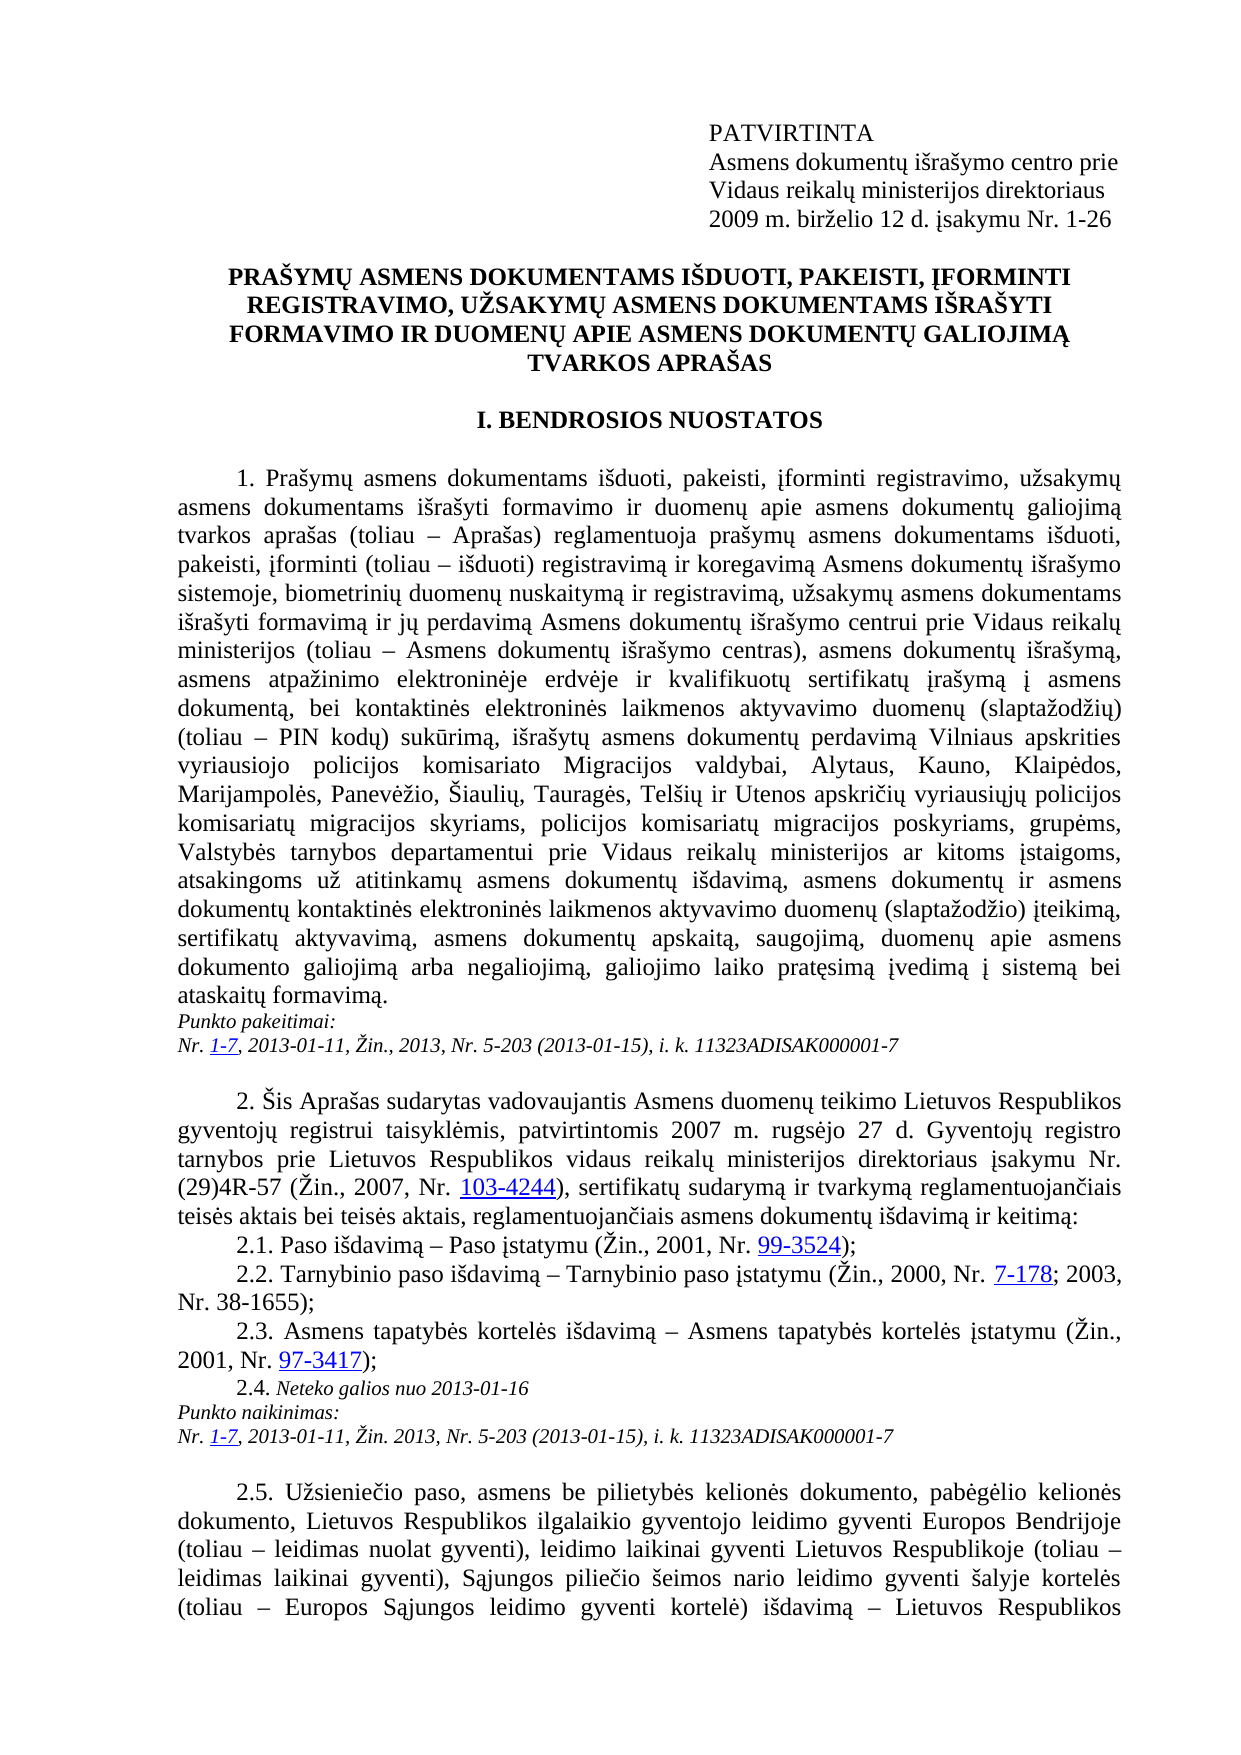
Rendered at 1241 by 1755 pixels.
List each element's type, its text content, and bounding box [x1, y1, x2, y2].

text 2.4. Neteko galios nuo 2013-01-16 [177, 1374, 1122, 1400]
text 2.3. Asmens tapatybės kortelės išdavimą – Asmens tapatybės kortelės įstatymu (Žin., 2001, Nr. 97-3417); [177, 1316, 1122, 1374]
text 2.2. Tarnybinio paso išdavimą – Tarnybinio paso įstatymu (Žin., 2000, Nr. 7-178; 2003, Nr. 38-1655); [177, 1259, 1122, 1316]
text 2.1. Paso išdavimą – Paso įstatymu (Žin., 2001, Nr. 99-3524); [177, 1230, 1122, 1259]
text 2.5. Užsieniečio paso, asmens be pilietybės kelionės dokumento, pabėgėlio kelionės dokumento, Lietuvos Respublikos ilgalaikio gyventojo leidimo gyventi Europos Bendrijoje (toliau – leidimas nuolat gyventi), leidimo laikinai gyventi Lietuvos Respublikoje (toliau – leidimas laikinai gyventi), Sąjungos piliečio šeimos nario leidimo gyventi šalyje kortelės (toliau – Europos Sąjungos leidimo gyventi kortelė) išdavimą – Lietuvos Respublikos [177, 1477, 1122, 1621]
text Punkto pakeitimai: [177, 1009, 1122, 1033]
text 2009 m. birželio 12 d. įsakymu Nr. 1-26 [177, 204, 1122, 233]
text Nr. 1-7, 2013-01-11, Žin. 2013, Nr. 5-203 (2013-01-15), i. k. 11323ADISAK000001-7 [177, 1424, 1122, 1448]
text I. BENDROSIOS NUOSTATOS [177, 406, 1122, 434]
text 2. Šis Aprašas sudarytas vadovaujantis Asmens duomenų teikimo Lietuvos Respublikos gyventojų registrui taisyklėmis, patvirtintomis 2007 m. rugsėjo 27 d. Gyventojų registro tarnybos prie Lietuvos Respublikos vidaus reikalų ministerijos direktoriaus įsakymu Nr. (29)4R-57 (Žin., 2007, Nr. 103-4244), sertifikatų sudarymą ir tvarkymą reglamentuojančiais teisės aktais bei teisės aktais, reglamentuojančiais asmens dokumentų išdavimą ir keitimą: [177, 1086, 1122, 1230]
text Nr. 1-7, 2013-01-11, Žin., 2013, Nr. 5-203 (2013-01-15), i. k. 11323ADISAK000001-7 [177, 1033, 1122, 1057]
text PATVIRTINTA [702, 118, 1122, 147]
text 1. Prašymų asmens dokumentams išduoti, pakeisti, įforminti registravimo, užsakymų asmens dokumentams išrašyti formavimo ir duomenų apie asmens dokumentų galiojimą tvarkos aprašas (toliau – Aprašas) reglamentuoja prašymų asmens dokumentams išduoti, pakeisti, įforminti (toliau – išduoti) registravimą ir koregavimą Asmens dokumentų išrašymo sistemoje, biometrinių duomenų nuskaitymą ir registravimą, užsakymų asmens dokumentams išrašyti formavimą ir jų perdavimą Asmens dokumentų išrašymo centrui prie Vidaus reikalų ministerijos (toliau – Asmens dokumentų išrašymo centras), asmens dokumentų išrašymą, asmens atpažinimo elektroninėje erdvėje ir kvalifikuotų sertifikatų įrašymą į asmens dokumentą, bei kontaktinės elektroninės laikmenos aktyvavimo duomenų (slaptažodžių) (toliau – PIN kodų) sukūrimą, išrašytų asmens dokumentų perdavimą Vilniaus apskrities vyriausiojo policijos komisariato Migracijos valdybai, Alytaus, Kauno, Klaipėdos, Marijampolės, Panevėžio, Šiaulių, Tauragės, Telšių ir Utenos apskričių vyriausiųjų policijos komisariatų migracijos skyriams, policijos komisariatų migracijos poskyriams, grupėms, Valstybės tarnybos departamentui prie Vidaus reikalų ministerijos ar kitoms įstaigoms, atsakingoms už atitinkamų asmens dokumentų išdavimą, asmens dokumentų ir asmens dokumentų kontaktinės elektroninės laikmenos aktyvavimo duomenų (slaptažodžio) įteikimą, sertifikatų aktyvavimą, asmens dokumentų apskaitą, saugojimą, duomenų apie asmens dokumento galiojimą arba negaliojimą, galiojimo laiko pratęsimą įvedimą į sistemą bei ataskaitų formavimą. [177, 463, 1122, 1009]
text Vidaus reikalų ministerijos direktoriaus [177, 176, 1122, 204]
text Asmens dokumentų išrašymo centro prie [177, 147, 1122, 176]
text Punkto naikinimas: [177, 1400, 1122, 1424]
text PRAŠYMŲ ASMENS DOKUMENTAMS IŠDUOTI, PAKEISTI, ĮFORMINTI REGISTRAVIMO, UŽSAKYMŲ ASMENS DOKUMENTAMS IŠRAŠYTI FORMAVIMO IR DUOMENŲ APIE ASMENS DOKUMENTŲ GALIOJIMĄ TVARKOS APRAŠAS [177, 262, 1122, 377]
